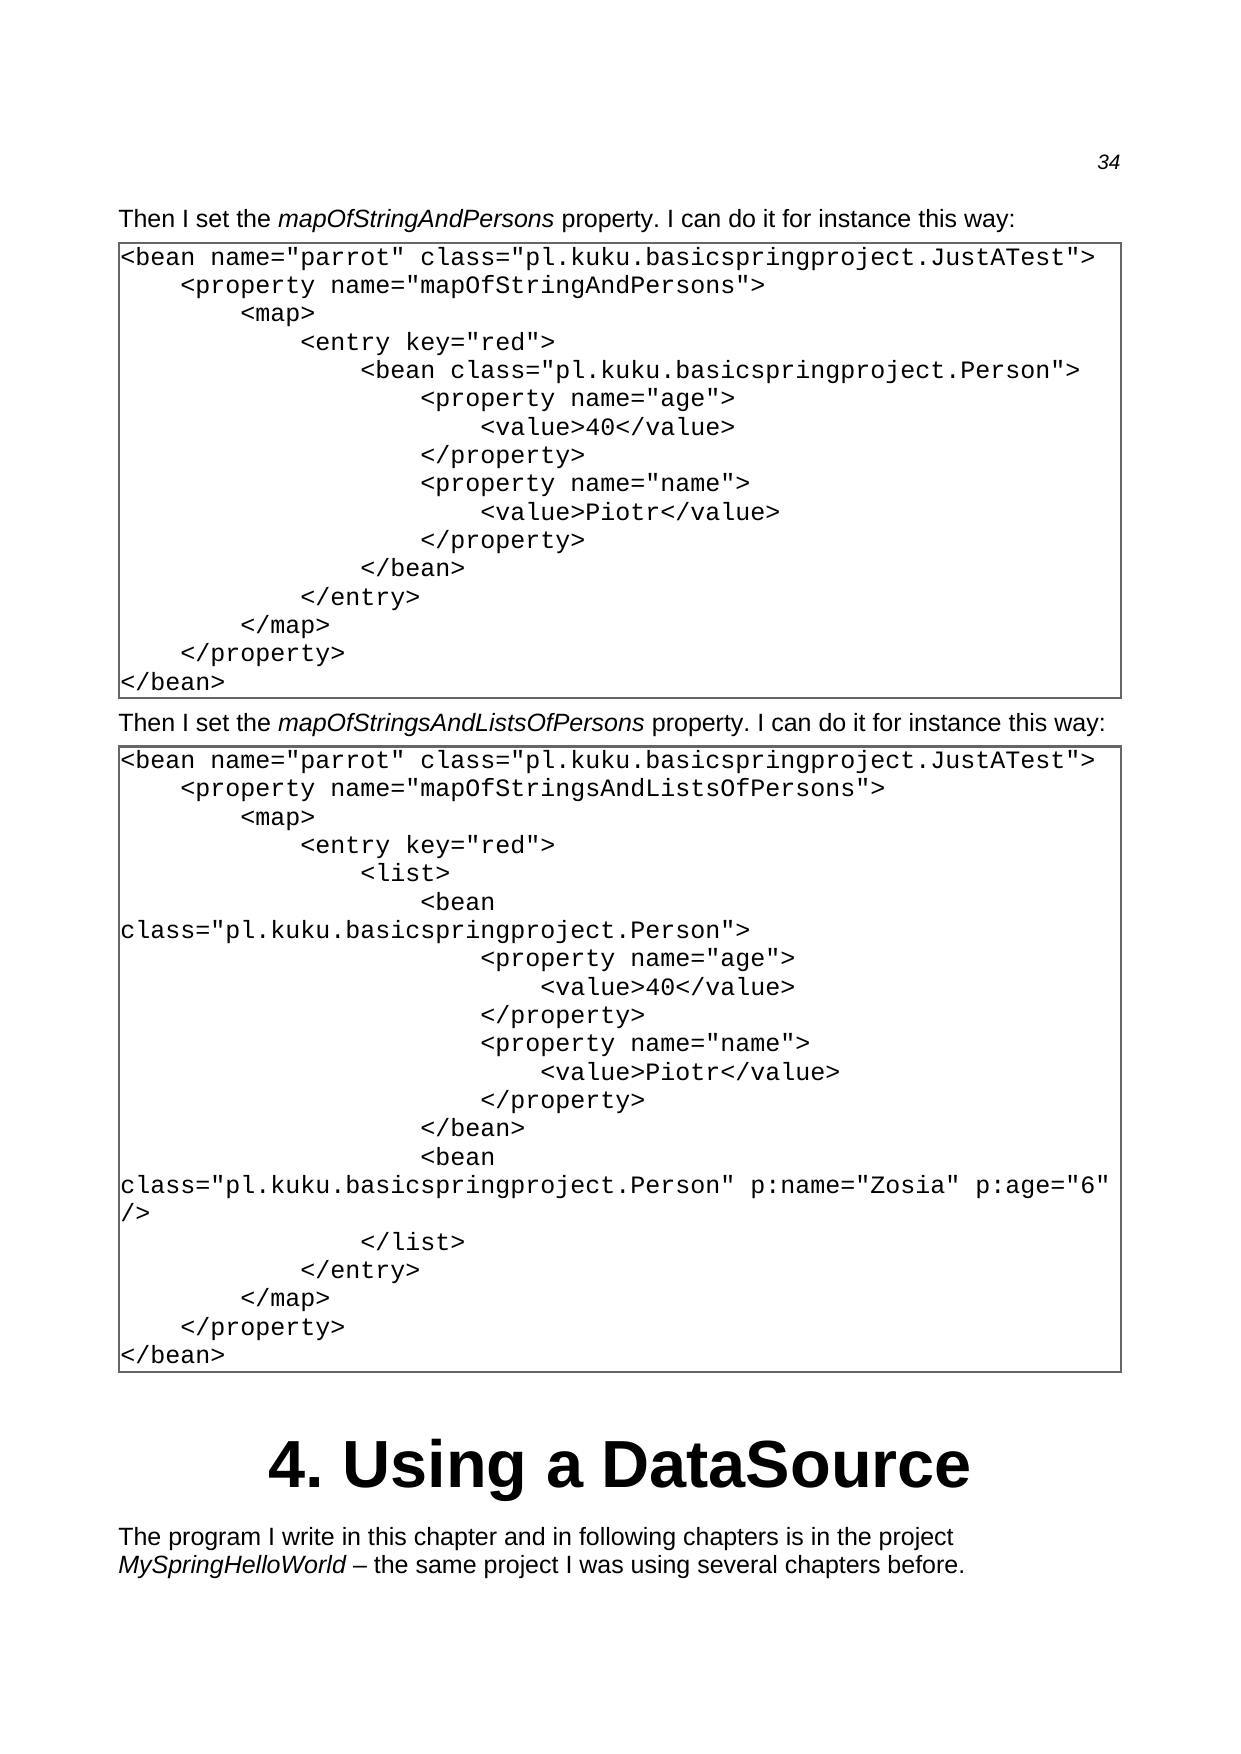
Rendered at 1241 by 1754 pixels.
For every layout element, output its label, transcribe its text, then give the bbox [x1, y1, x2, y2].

text <value>Piotr</value> [120, 497, 1120, 525]
text <bean class="pl.kuku.basicspringproject.Person"> [120, 887, 1120, 944]
text <list> [120, 859, 1120, 887]
text </property> [120, 1312, 1120, 1340]
text <property name="mapOfStringsAndListsOfPersons"> [120, 774, 1120, 802]
text <bean class="pl.kuku.basicspringproject.Person"> [120, 355, 1120, 384]
text <bean class="pl.kuku.basicspringproject.Person" p:name="Zosia" p:age="6" /> [120, 1142, 1120, 1227]
text The program I write in this chapter and in following chapters is in the project MySpringHelloWorld – the same project I was using several chapters before. [118, 1523, 1122, 1579]
text <map> [120, 802, 1120, 830]
text Then I set the mapOfStringAndPersons property. I can do it for instance this way: [118, 205, 1122, 233]
subtitle Using a DataSource [118, 1427, 1122, 1502]
text <map> [120, 299, 1120, 327]
text </map> [120, 1284, 1120, 1312]
text <property name="mapOfStringAndPersons"> [120, 270, 1120, 299]
text <value>Piotr</value> [120, 1057, 1120, 1085]
text </bean> [120, 1340, 1120, 1371]
text <property name="age"> [120, 384, 1120, 412]
text </bean> [120, 554, 1120, 582]
text <entry key="red"> [120, 327, 1120, 355]
text </property> [120, 1085, 1120, 1114]
text </bean> [120, 667, 1120, 697]
text </bean> [120, 1114, 1120, 1142]
text <property name="name"> [120, 469, 1120, 497]
text <bean name="parrot" class="pl.kuku.basicspringproject.JustATest"> [120, 244, 1120, 270]
text </property> [120, 1000, 1120, 1029]
text </property> [120, 525, 1120, 554]
text <property name="name"> [120, 1029, 1120, 1057]
text <entry key="red"> [120, 830, 1120, 859]
text </property> [120, 639, 1120, 667]
text </entry> [120, 1255, 1120, 1284]
text <property name="age"> [120, 944, 1120, 972]
text <value>40</value> [120, 412, 1120, 440]
text <value>40</value> [120, 972, 1120, 1000]
text <bean name="parrot" class="pl.kuku.basicspringproject.JustATest"> [120, 748, 1120, 774]
text </map> [120, 610, 1120, 639]
text </entry> [120, 582, 1120, 610]
text </list> [120, 1227, 1120, 1255]
text </property> [120, 440, 1120, 469]
text Then I set the mapOfStringsAndListsOfPersons property. I can do it for instance this way: [118, 708, 1122, 736]
